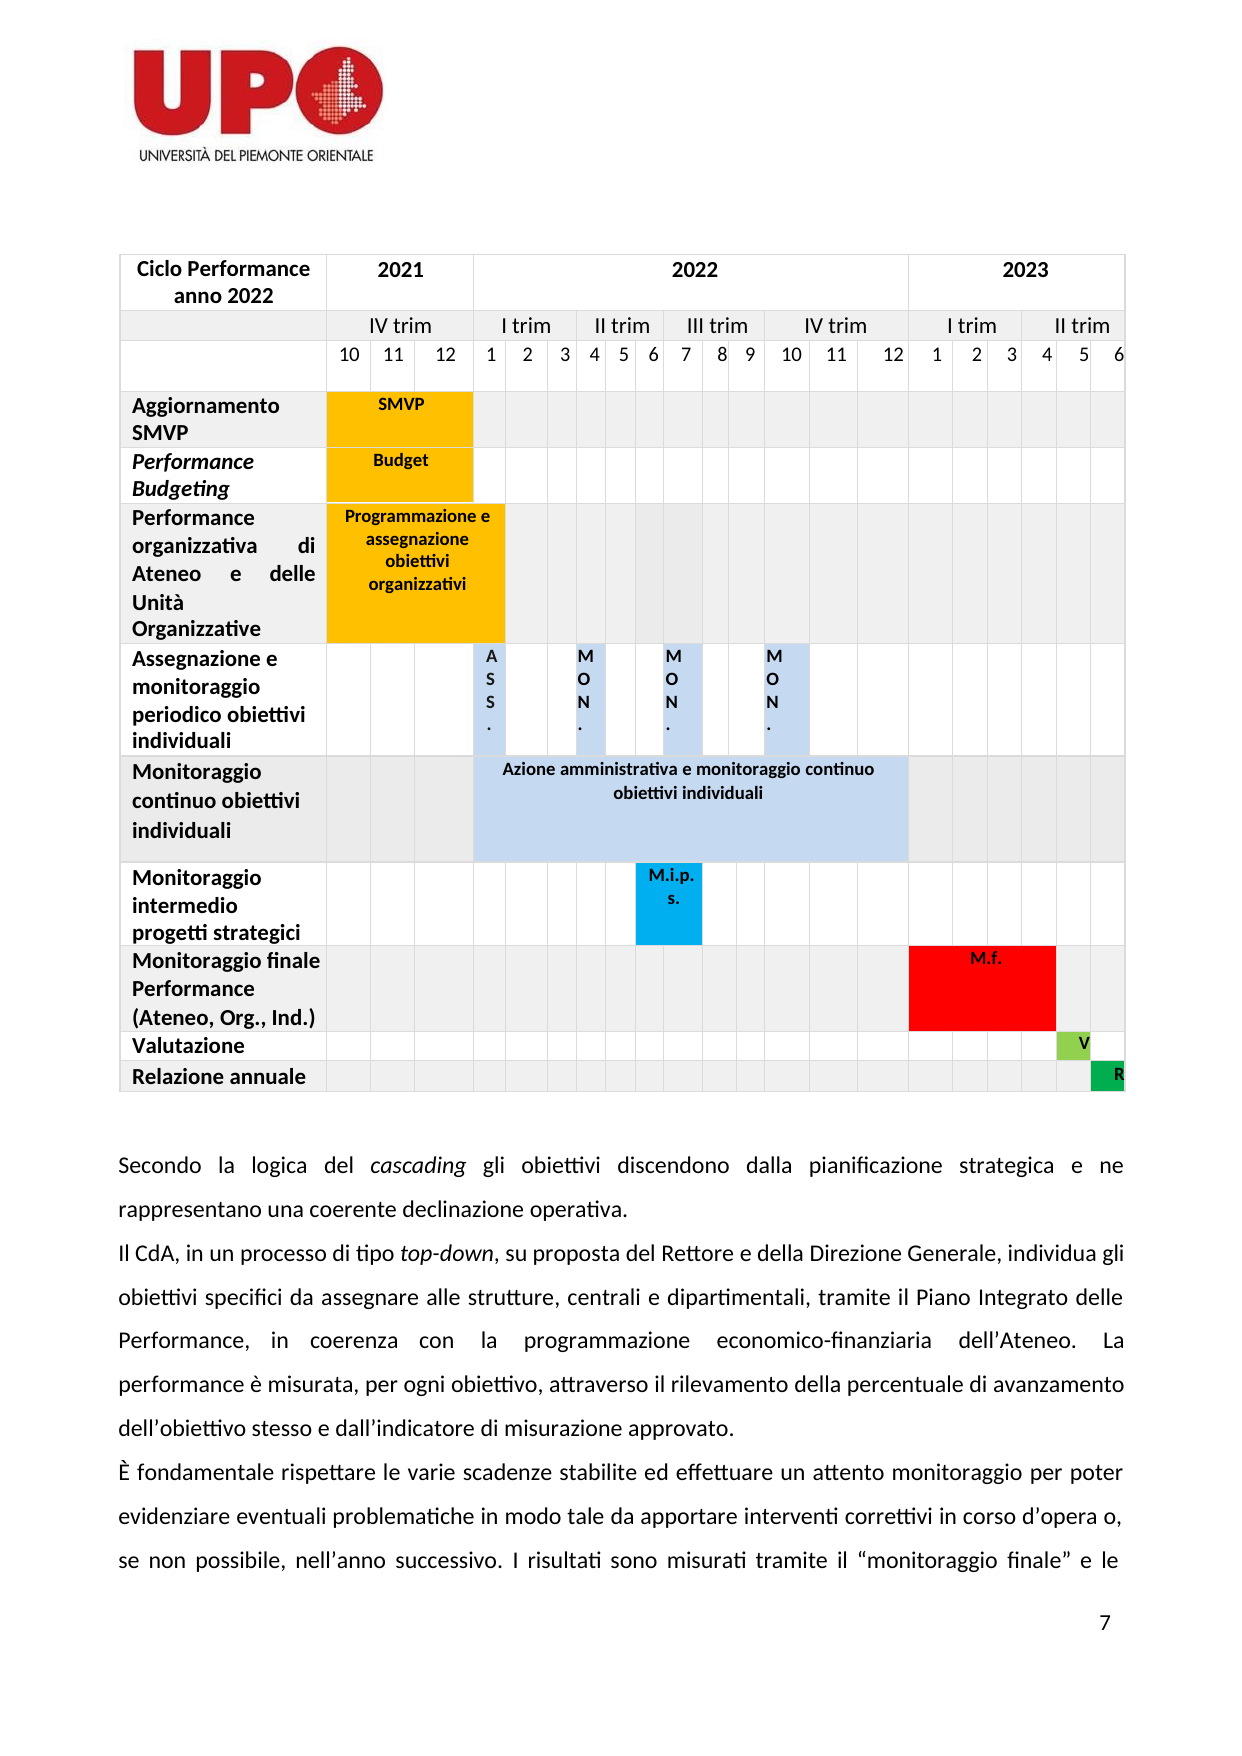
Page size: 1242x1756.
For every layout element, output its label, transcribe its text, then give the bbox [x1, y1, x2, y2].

table_cell 11 [371, 341, 414, 391]
table_cell [988, 392, 1021, 447]
table_cell [415, 1061, 473, 1091]
table_cell [703, 946, 736, 1031]
table_cell Performance organizzativa di Ateneo e delle Unità Organizzative [121, 504, 326, 643]
table_cell [664, 946, 702, 1031]
table_cell [703, 1032, 736, 1060]
table_cell [327, 1032, 370, 1060]
table_cell [1091, 946, 1124, 1031]
table_cell [1022, 448, 1056, 502]
table_cell M O N . [765, 644, 809, 755]
table_cell [548, 946, 576, 1031]
table_cell [415, 863, 473, 945]
table_cell 6 [1091, 341, 1124, 391]
table_cell 10 [765, 341, 809, 391]
table_cell [703, 448, 728, 502]
table_cell [810, 644, 857, 755]
table_cell [765, 1061, 809, 1091]
table_cell [474, 1061, 505, 1091]
table_cell [909, 504, 952, 643]
table_cell II trim [1022, 311, 1124, 340]
table_cell [810, 863, 857, 945]
table_cell V [1057, 1032, 1090, 1060]
table_cell [988, 448, 1021, 502]
table_cell [765, 392, 809, 447]
table_cell [953, 757, 987, 861]
table_cell [474, 448, 505, 502]
table_cell [765, 448, 809, 502]
table_cell [577, 1032, 605, 1060]
table_cell [703, 392, 728, 447]
table_cell [729, 448, 764, 502]
table_cell [1057, 504, 1090, 643]
table_cell Monitoraggio intermedio progetti strategici [121, 863, 326, 945]
table_cell [327, 946, 370, 1031]
table_cell [909, 1032, 952, 1060]
table_cell [703, 504, 728, 643]
table_cell [1057, 392, 1090, 447]
table_cell [1022, 644, 1056, 755]
table_cell [1057, 946, 1090, 1031]
table_cell IV trim [327, 311, 473, 340]
table_cell [606, 644, 635, 755]
table_cell [606, 504, 635, 643]
table_cell [371, 1032, 414, 1060]
table_cell [988, 504, 1021, 643]
table_cell [577, 863, 605, 945]
table_cell [636, 644, 663, 755]
table_cell [909, 863, 952, 945]
table_cell [506, 448, 547, 502]
table_cell [953, 863, 987, 945]
table_cell [506, 1061, 547, 1091]
table_cell [121, 341, 326, 391]
table_cell III trim [664, 311, 764, 340]
table_cell [474, 863, 505, 945]
table_cell 3 [548, 341, 576, 391]
table_cell [577, 392, 605, 447]
table_cell [415, 1032, 473, 1060]
table_cell [1057, 448, 1090, 502]
table_cell 1 [474, 341, 505, 391]
table_cell IV trim [765, 311, 908, 340]
table_cell [1057, 1061, 1090, 1091]
table_cell [548, 448, 576, 502]
table_cell [327, 863, 370, 945]
table_cell 6 [636, 341, 663, 391]
table_cell [737, 1061, 764, 1091]
table_cell [506, 1032, 547, 1060]
table_cell [1091, 863, 1124, 945]
table_cell R [1091, 1061, 1124, 1091]
table_cell [606, 1061, 635, 1091]
table_cell Assegnazione e monitoraggio periodico obiettivi individuali [121, 644, 326, 755]
table_cell [371, 863, 414, 945]
table_cell I trim [474, 311, 576, 340]
table_cell [953, 1061, 987, 1091]
table_cell Monitoraggio finale Performance (Ateneo, Org., Ind.) [121, 946, 326, 1031]
table_cell I trim [909, 311, 1021, 340]
table_cell 2 [506, 341, 547, 391]
table_cell [810, 504, 857, 643]
table_cell [636, 504, 663, 643]
table_cell [1022, 863, 1056, 945]
table_cell Programmazione e assegnazione obiettivi organizzativi [327, 504, 505, 643]
table_cell M.f. [909, 946, 1056, 1031]
table_header 2022 [474, 255, 908, 309]
table_cell [953, 448, 987, 502]
table_cell [765, 863, 809, 945]
table_cell A S S . [474, 644, 505, 755]
table_cell [729, 392, 764, 447]
table_cell [953, 392, 987, 447]
table_cell Performance Budgeting [121, 448, 326, 502]
table_header Ciclo Performance anno 2022 [121, 255, 326, 309]
table_cell Azione amministrativa e monitoraggio continuo obiettivi individuali [474, 757, 908, 861]
table_cell [1057, 644, 1090, 755]
table_cell 11 [810, 341, 857, 391]
table_cell [636, 392, 663, 447]
table_cell [729, 644, 764, 755]
table_cell 7 [664, 341, 702, 391]
table_cell [988, 1061, 1021, 1091]
table_cell [953, 1032, 987, 1060]
table_cell [988, 644, 1021, 755]
table_cell [548, 392, 576, 447]
table_cell II trim [577, 311, 663, 340]
table_cell [1022, 1032, 1056, 1060]
table_cell [1022, 757, 1056, 861]
table_cell [909, 757, 952, 861]
table_cell [474, 392, 505, 447]
table_cell [664, 504, 702, 643]
table_cell [737, 946, 764, 1031]
table_cell [664, 1061, 702, 1091]
table_cell [858, 1061, 908, 1091]
table_cell [988, 1032, 1021, 1060]
table_cell Aggiornamento SMVP [121, 392, 326, 447]
table_cell SMVP [327, 392, 473, 447]
table_cell 4 [577, 341, 605, 391]
table_cell [606, 448, 635, 502]
table_cell 5 [1057, 341, 1090, 391]
table_cell M O N . [577, 644, 605, 755]
table_cell [858, 504, 908, 643]
table_cell [1091, 448, 1124, 502]
table_cell [858, 946, 908, 1031]
table_cell [1022, 1061, 1056, 1091]
table_cell [577, 946, 605, 1031]
table_cell Relazione annuale [121, 1061, 326, 1091]
table_cell [506, 644, 547, 755]
table_cell 3 [988, 341, 1021, 391]
text Il CdA, in un processo di tipo top-down, su proposta del Rettore e della Direzione Generale, individua gli obiettivi specifici da assegnare alle strutture, centrali e dipartimentali, tramite il Piano Integrato delle Performance, in coerenza con la programmazione economico-finanziaria dell’Ateneo. La performance è misurata, per ogni obiettivo, attraverso il rilevamento della percentuale di avanzamento dell’obiettivo stesso e dall’indicatore di misurazione approvato. [118, 1238, 1124, 1442]
table_cell 12 [858, 341, 908, 391]
table_cell [121, 311, 326, 340]
table_cell [371, 946, 414, 1031]
table_cell [810, 946, 857, 1031]
table_cell [703, 1061, 736, 1091]
table_header 2021 [327, 255, 473, 309]
table_cell [474, 946, 505, 1031]
table_cell [988, 863, 1021, 945]
table_cell [909, 1061, 952, 1091]
table_cell 1 [909, 341, 952, 391]
table_cell [858, 1032, 908, 1060]
table_cell 8 [703, 341, 728, 391]
table_header 2023 [909, 255, 1124, 309]
table_cell [765, 946, 809, 1031]
table_cell [548, 1032, 576, 1060]
table_cell 5 [606, 341, 635, 391]
table_cell M.i.p. s. [636, 863, 702, 945]
table_cell [858, 392, 908, 447]
table_cell [1091, 757, 1124, 861]
table_cell [548, 644, 576, 755]
table_cell [953, 644, 987, 755]
table_cell [371, 1061, 414, 1091]
table_cell 2 [953, 341, 987, 391]
table_cell [1022, 504, 1056, 643]
table_cell [703, 863, 736, 945]
table_cell [909, 392, 952, 447]
table_cell [415, 644, 473, 755]
table_cell [909, 644, 952, 755]
table_cell [577, 504, 605, 643]
table_cell [1091, 392, 1124, 447]
table_cell [577, 1061, 605, 1091]
table_cell [810, 1032, 857, 1060]
table_cell [577, 448, 605, 502]
table_cell [988, 757, 1021, 861]
table_cell [729, 504, 764, 643]
table_cell [664, 448, 702, 502]
table_cell [1057, 863, 1090, 945]
table_cell [858, 644, 908, 755]
table_cell [606, 392, 635, 447]
table_cell [327, 757, 370, 861]
table_cell Valutazione [121, 1032, 326, 1060]
table_cell [703, 644, 728, 755]
table_cell [909, 448, 952, 502]
table_cell 9 [729, 341, 764, 391]
table_cell [327, 644, 370, 755]
text È fondamentale rispettare le varie scadenze stabilite ed effettuare un attento monitoraggio per poter evidenziare eventuali problematiche in modo tale da apportare interventi correttivi in corso d’opera o, se non possibile, nell’anno successivo. I risultati sono misurati tramite il “monitoraggio finale” e le [118, 1457, 1124, 1574]
table_cell [548, 1061, 576, 1091]
table_cell [1022, 392, 1056, 447]
table_cell [858, 863, 908, 945]
table_cell [765, 1032, 809, 1060]
table_cell [636, 1032, 663, 1060]
table_cell [506, 504, 547, 643]
table_cell [371, 644, 414, 755]
table_cell [548, 863, 576, 945]
table_cell [810, 392, 857, 447]
table_cell [1057, 757, 1090, 861]
table_cell [1091, 504, 1124, 643]
table_cell [506, 863, 547, 945]
table_cell Monitoraggio continuo obiettivi individuali [121, 757, 326, 861]
table_cell [606, 863, 635, 945]
table_cell [810, 1061, 857, 1091]
table_cell [737, 1032, 764, 1060]
table_cell Budget [327, 448, 473, 502]
table_cell [506, 392, 547, 447]
table_cell [664, 1032, 702, 1060]
table_cell M O N . [664, 644, 702, 755]
table_cell [737, 863, 764, 945]
table_cell 10 [327, 341, 370, 391]
table_cell [606, 946, 635, 1031]
table_cell [636, 1061, 663, 1091]
table_cell [474, 1032, 505, 1060]
table_cell [415, 946, 473, 1031]
table_cell [1091, 644, 1124, 755]
table_cell [953, 504, 987, 643]
table_cell 12 [415, 341, 473, 391]
table_cell [636, 448, 663, 502]
table_cell [810, 448, 857, 502]
table_cell [636, 946, 663, 1031]
table_cell 4 [1022, 341, 1056, 391]
table_cell [548, 504, 576, 643]
table_cell [371, 757, 414, 861]
table_cell [858, 448, 908, 502]
table_cell [664, 392, 702, 447]
table_cell [765, 504, 809, 643]
table_cell [506, 946, 547, 1031]
table_cell [606, 1032, 635, 1060]
table_cell [327, 1061, 370, 1091]
table_cell [1091, 1032, 1124, 1060]
table_cell [415, 757, 473, 861]
text Secondo la logica del cascading gli obiettivi discendono dalla pianificazione strategica e ne rappresentano una coerente declinazione operativa. [118, 1150, 1124, 1223]
